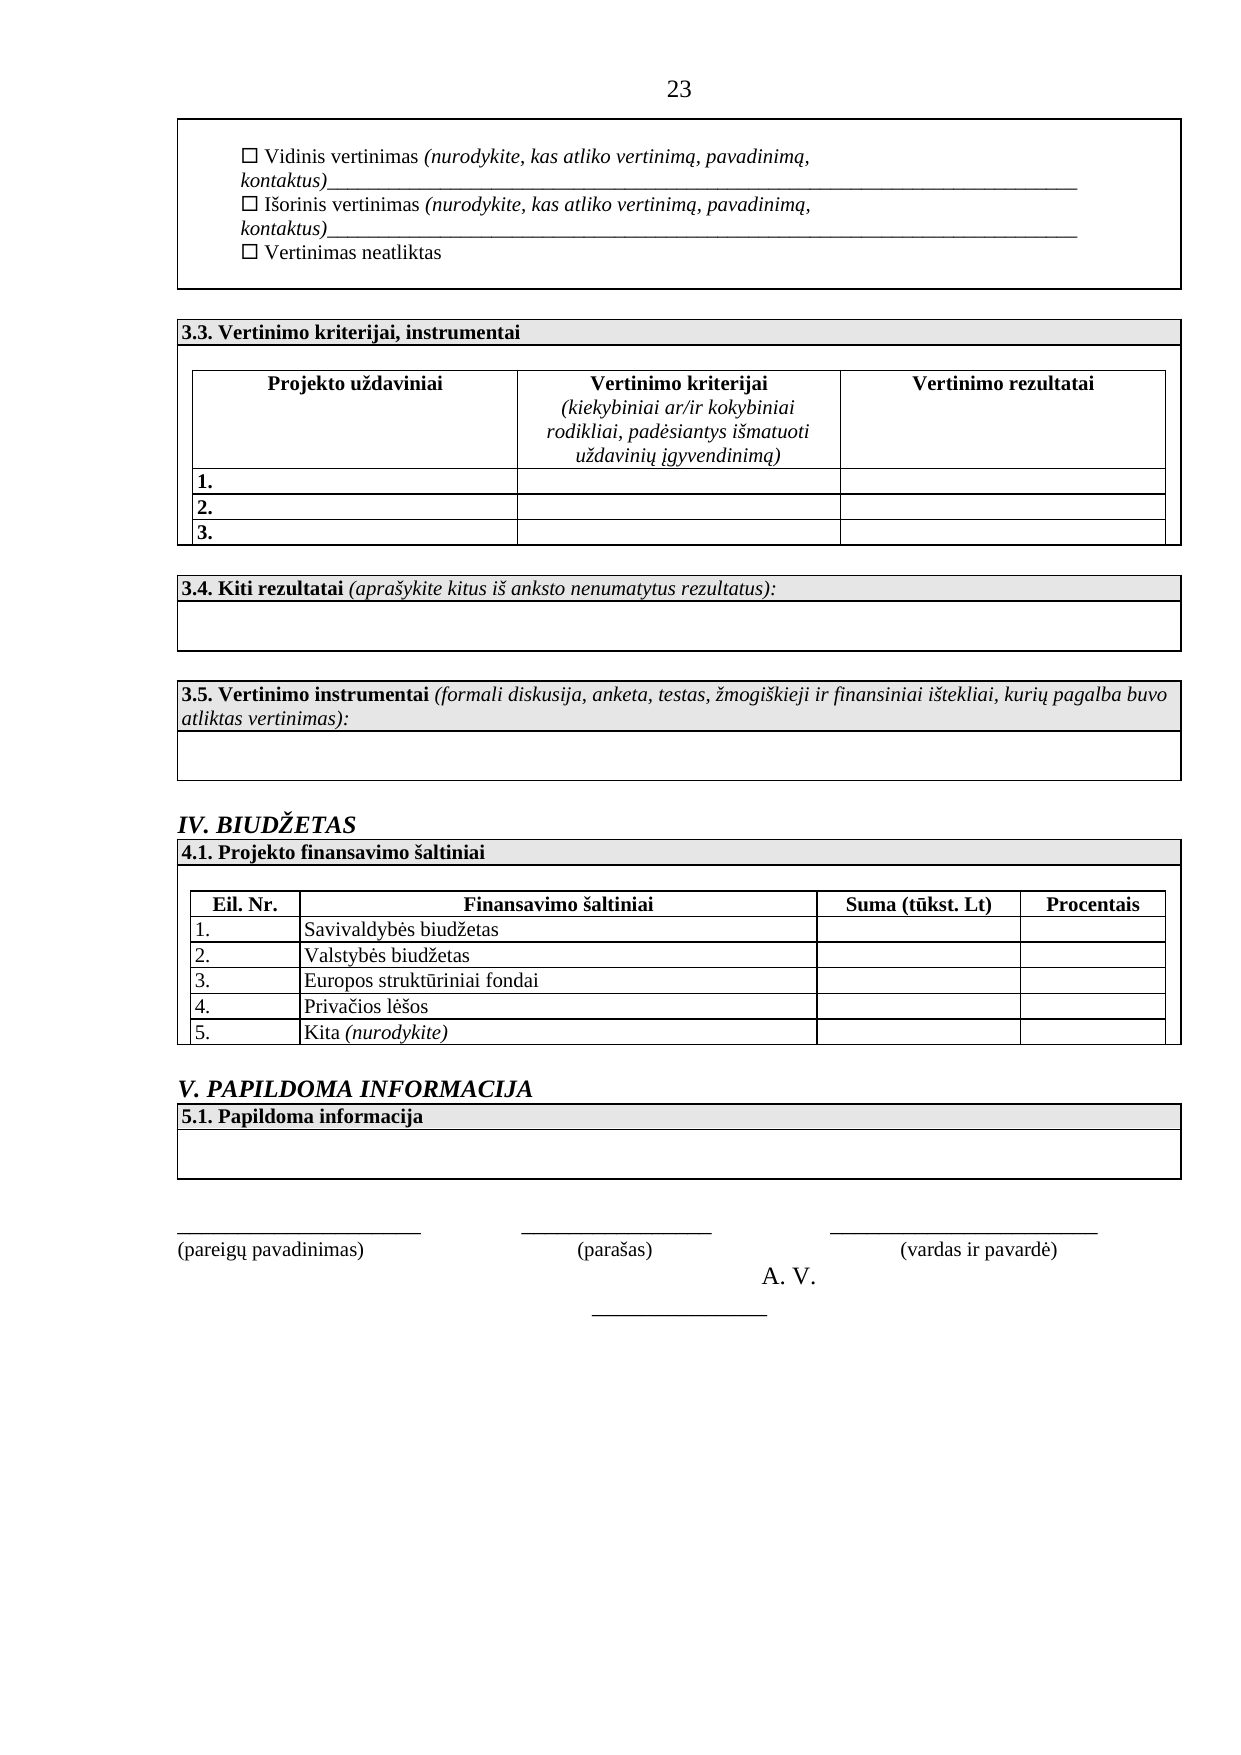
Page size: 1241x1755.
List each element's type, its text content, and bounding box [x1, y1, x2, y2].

table_cell [1016, 917, 1020, 941]
text V. PAPILDOMA INFORMACIJA [177, 1074, 1181, 1103]
table_cell Projekto uždaviniai [193, 371, 517, 467]
table_cell [1161, 866, 1165, 890]
table_cell [1166, 493, 1180, 519]
table_cell [1166, 370, 1180, 467]
table_cell [841, 469, 845, 493]
table_cell [1166, 519, 1180, 544]
table_cell [1166, 346, 1170, 370]
table_cell 1. [513, 469, 517, 493]
table_cell [1161, 469, 1165, 493]
table_cell [190, 866, 194, 890]
table_cell [178, 967, 190, 992]
table_header 5.1. Papildoma informacija [178, 1105, 1180, 1128]
table_cell [518, 520, 522, 544]
table_cell [1166, 916, 1180, 941]
table_cell 2. [193, 495, 197, 519]
table_cell [836, 495, 840, 519]
table_header 4.1. Projekto finansavimo šaltiniai [178, 840, 1180, 864]
table_cell [1016, 943, 1020, 967]
table_cell [186, 866, 190, 890]
table_cell [1161, 917, 1165, 941]
table_cell [1166, 468, 1180, 493]
table_cell 3. [193, 520, 197, 544]
table_cell [836, 469, 840, 493]
table_cell [841, 520, 845, 544]
table_header 3.5. Vertinimo instrumentai (formali diskusija, anketa, testas, žmogiškieji ir finansiniai ištekliai, kurių pagalba buvo atliktas vertinimas): [178, 682, 1180, 730]
table_cell [1161, 346, 1166, 370]
table_cell [1166, 941, 1180, 967]
table_cell 1. [193, 469, 197, 493]
table_cell [1161, 943, 1165, 967]
table_cell 2. [513, 495, 517, 519]
table_cell [178, 468, 192, 493]
table_cell [836, 520, 840, 544]
table_cell [1166, 993, 1180, 1018]
table_cell Vertinimo rezultatai [841, 371, 1165, 467]
text ______________ [177, 1290, 1181, 1319]
table_cell [178, 1018, 190, 1044]
text IV. BIUDŽETAS [177, 810, 1181, 839]
table_cell [1161, 520, 1165, 544]
table_cell [188, 346, 193, 370]
table_cell [1016, 968, 1020, 992]
table_cell [178, 890, 190, 916]
table_cell [841, 495, 845, 519]
table_cell [178, 493, 192, 519]
table_cell [1161, 1020, 1165, 1044]
table_cell [178, 941, 190, 967]
text A. V. [177, 1261, 1181, 1290]
table_header 3.3. Vertinimo kriterijai, instrumentai [178, 320, 1180, 344]
text (pareigų pavadinimas) (parašas) (vardas ir pavardė) [177, 1237, 1181, 1261]
table_cell [178, 519, 192, 544]
table_cell [1165, 866, 1169, 890]
table_cell [1161, 495, 1165, 519]
table_cell [193, 346, 197, 370]
table_cell [178, 993, 190, 1018]
table_cell [1016, 994, 1020, 1018]
table_cell  Vidinis vertinimas (nurodykite, kas atliko vertinimą, pavadinimą, kontaktus)  Išorinis vertinimas (nurodykite, kas atliko vertinimą, pavadinimą, kontaktus)  Vertinimas neatliktas [178, 120, 240, 288]
table_cell [178, 370, 192, 467]
table_cell [1016, 1020, 1020, 1044]
table_cell [1161, 968, 1165, 992]
table_cell [1166, 1018, 1180, 1044]
table_cell [1166, 890, 1180, 916]
table_cell [178, 916, 190, 941]
table_cell 3. [513, 520, 517, 544]
table_cell [518, 495, 522, 519]
table_cell [518, 469, 522, 493]
table_cell [1161, 994, 1165, 1018]
table_header 3.4. Kiti rezultatai (aprašykite kitus iš anksto nenumatytus rezultatus): [178, 576, 1180, 600]
table_cell [1166, 967, 1180, 992]
